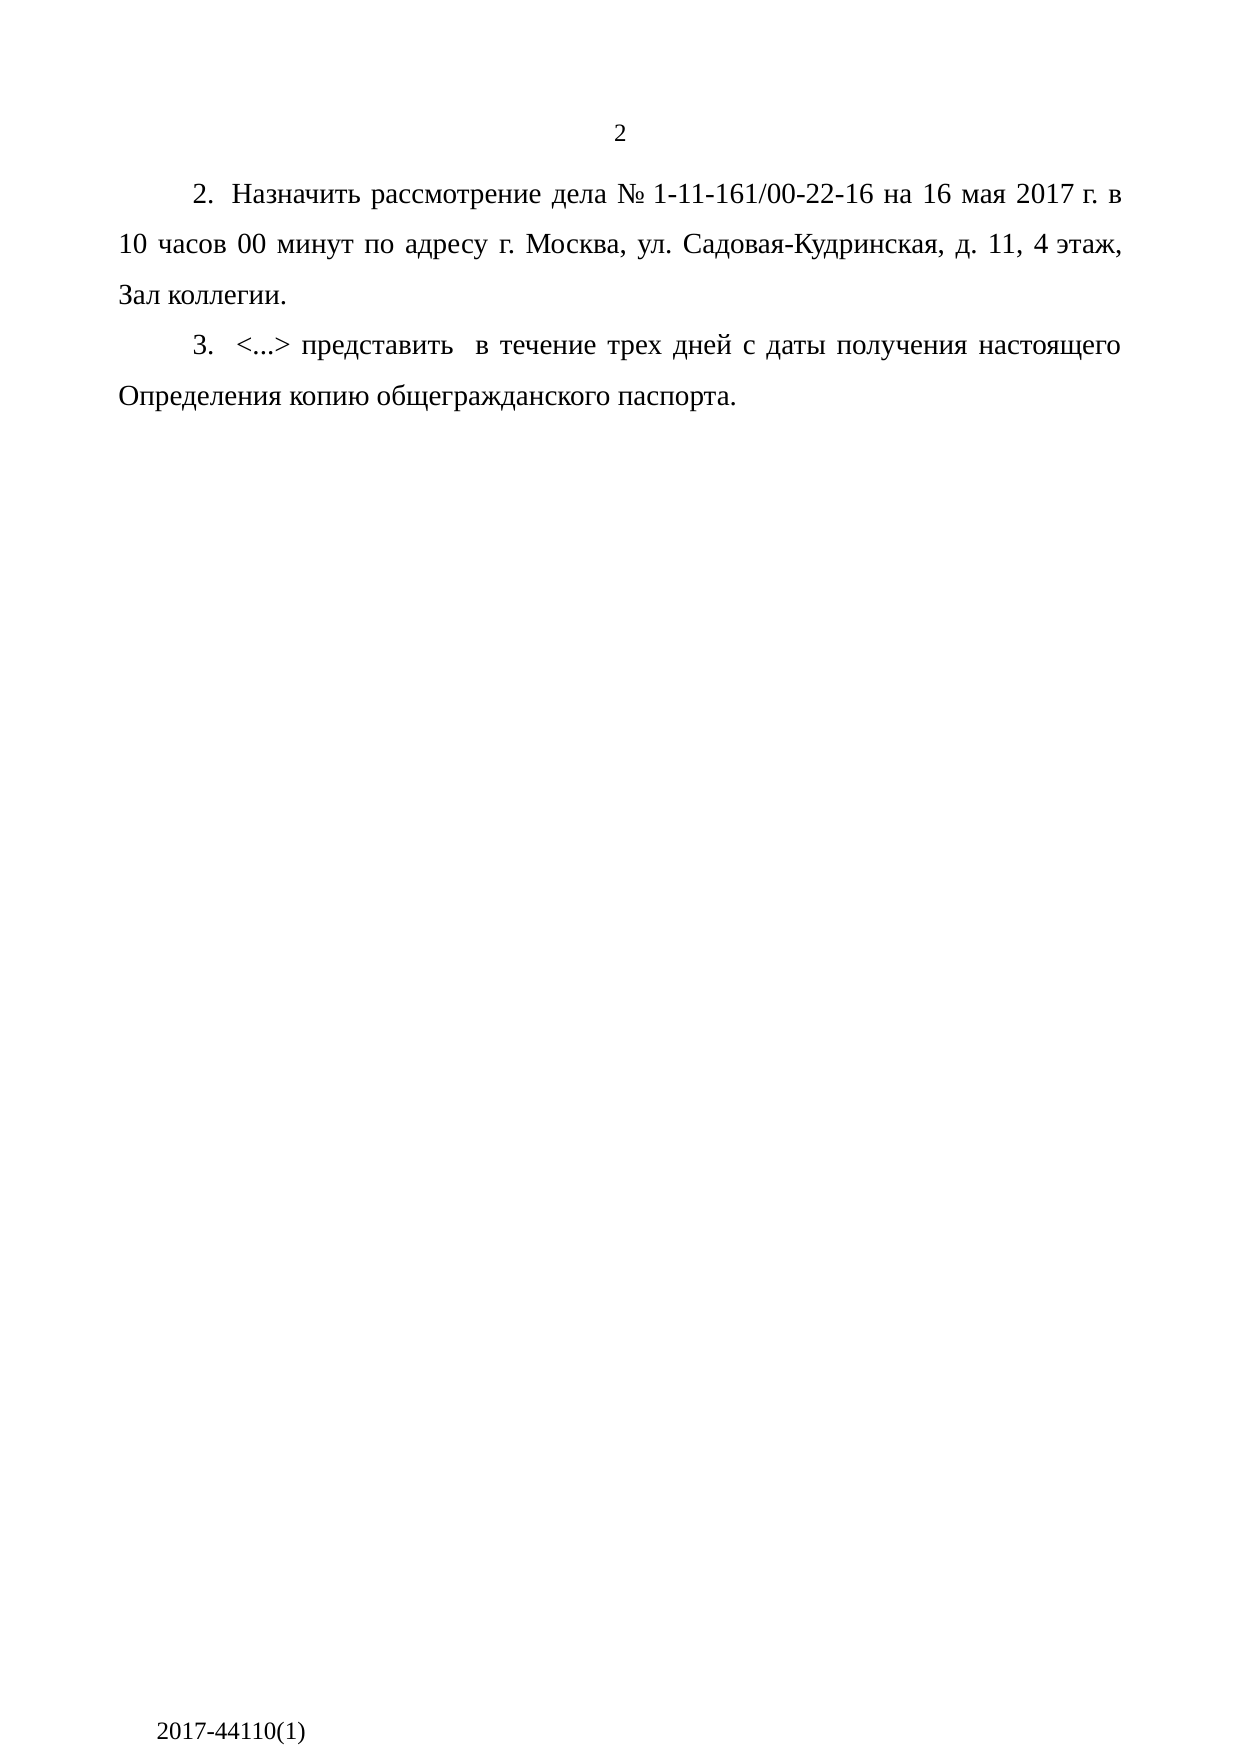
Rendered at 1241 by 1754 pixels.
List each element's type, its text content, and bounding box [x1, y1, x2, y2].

text 2. Назначить рассмотрение дела № 1-11-161/00-22-16 на 16 мая 2017 г. в 10 часов 00 минут по адресу г. Москва, ул. Садовая-Кудринская, д. 11, 4 этаж, Зал коллегии. [118, 176, 1122, 311]
text 3. <...> представить в течение трех дней с даты получения настоящего Определения копию общегражданского паспорта. [118, 327, 1122, 411]
